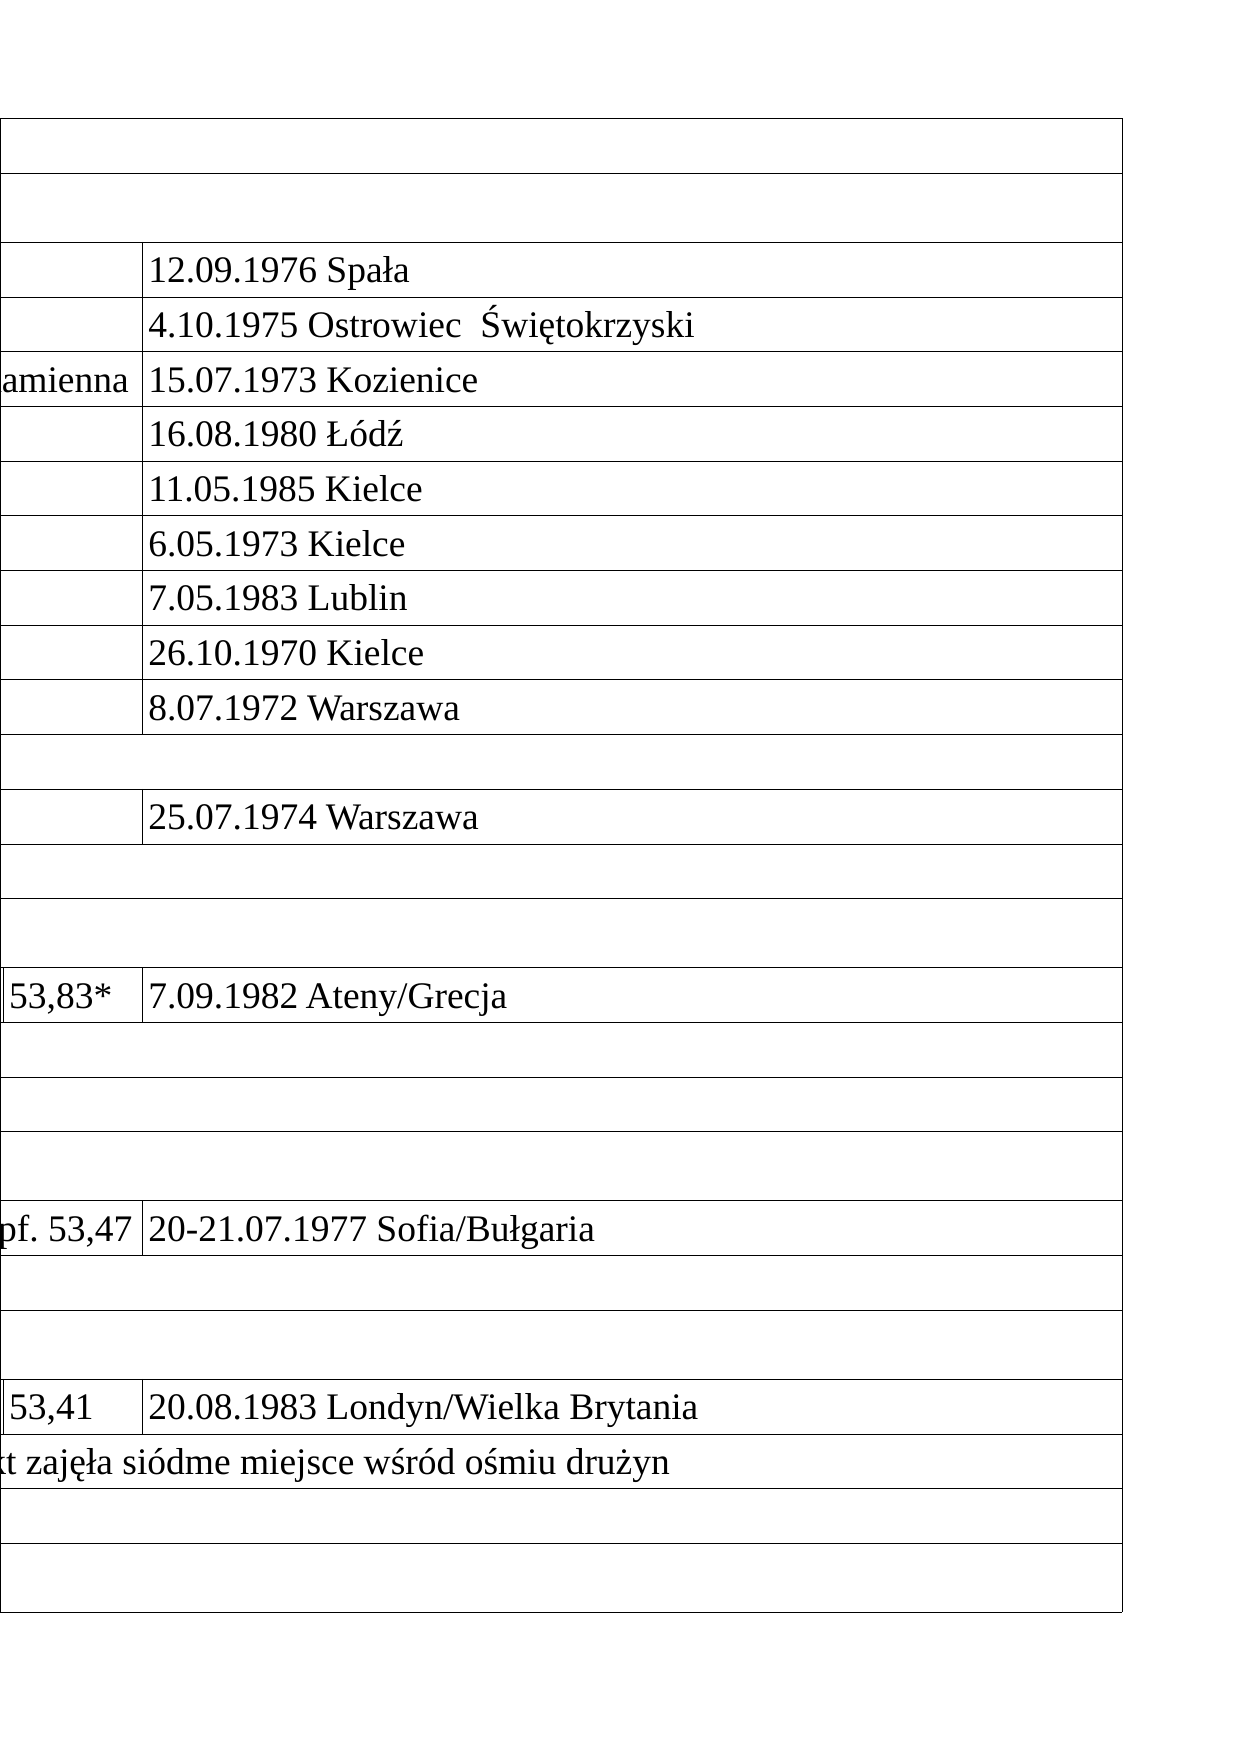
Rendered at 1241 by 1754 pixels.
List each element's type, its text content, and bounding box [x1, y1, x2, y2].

table_cell Najlepsze młodziczki (U16) [1, 174, 1122, 242]
table_cell 53,41 [4, 1380, 142, 1433]
table_cell 20.08.1983 Londyn/Wielka Brytania [143, 1380, 1122, 1433]
table_cell [1, 119, 1122, 173]
table_cell Łysogóry Kielce [1, 407, 142, 461]
table_cell 7.09.1982 Ateny/Grecja [143, 968, 1122, 1022]
table_cell LZS Jędrzejów [1, 790, 142, 843]
table_cell Najlepsza 14-latka [1, 735, 1122, 789]
table_cell 7.05.1983 Lublin [143, 571, 1122, 625]
table_cell Budowlani Kielce [1, 243, 142, 297]
table_cell Budowlani Kielce [1, 680, 142, 734]
table_cell 6.05.1973 Kielce [143, 516, 1122, 570]
table_cell 15.07.1973 Kozienice [143, 352, 1122, 406]
table_cell 8.07.1972 Warszawa [143, 680, 1122, 734]
table_cell [1, 1256, 1122, 1310]
table_cell Mistrzostwa Europy [1, 899, 1122, 967]
table_cell Budowlani Kielce [1, 462, 142, 515]
table_cell 25.07.1974 Warszawa [143, 790, 1122, 843]
table_cell 11.05.1985 Kielce [143, 462, 1122, 515]
table_cell [1, 845, 1122, 898]
table_cell Granat Skarżysko-Kamienna [1, 352, 142, 406]
table_cell Budowlani Kielce [1, 298, 142, 351]
table_cell Puchar Europy – finał A [1, 1311, 1122, 1379]
table_cell Puchar Europy - półfinał [1, 1544, 1122, 1612]
table_cell * - zdobyła 1 pkt dla reprezentacji Polski kobiet, która z dorobkiem 43 pkt zajęła siódme miejsce wśród ośmiu drużyn [1, 1435, 1122, 1488]
table_cell Neptun Końskie [1, 571, 142, 625]
table_cell Budowlani Kielce [1, 626, 142, 679]
table_cell 20-21.07.1977 Sofia/Bułgaria [143, 1201, 1122, 1255]
table_cell 12.09.1976 Spała [143, 243, 1122, 297]
table_cell * - 15. czas eliminacji, nie zakwalifikowała się do finału [1, 1023, 1122, 1077]
table_cell IX Letnia Uniwersjada [1, 1132, 1122, 1200]
table_cell 53,83* [4, 968, 142, 1022]
table_cell [1, 1078, 1122, 1131]
table_cell 26.10.1970 Kielce [143, 626, 1122, 679]
table_cell Budowlani Kielce [1, 516, 142, 570]
table_cell 4.10.1975 Ostrowiec Świętokrzyski [143, 298, 1122, 351]
table_cell 54,02,pf. 53,47 [1, 1201, 142, 1255]
table_cell [1, 1489, 1122, 1543]
table_cell 16.08.1980 Łódź [143, 407, 1122, 461]
